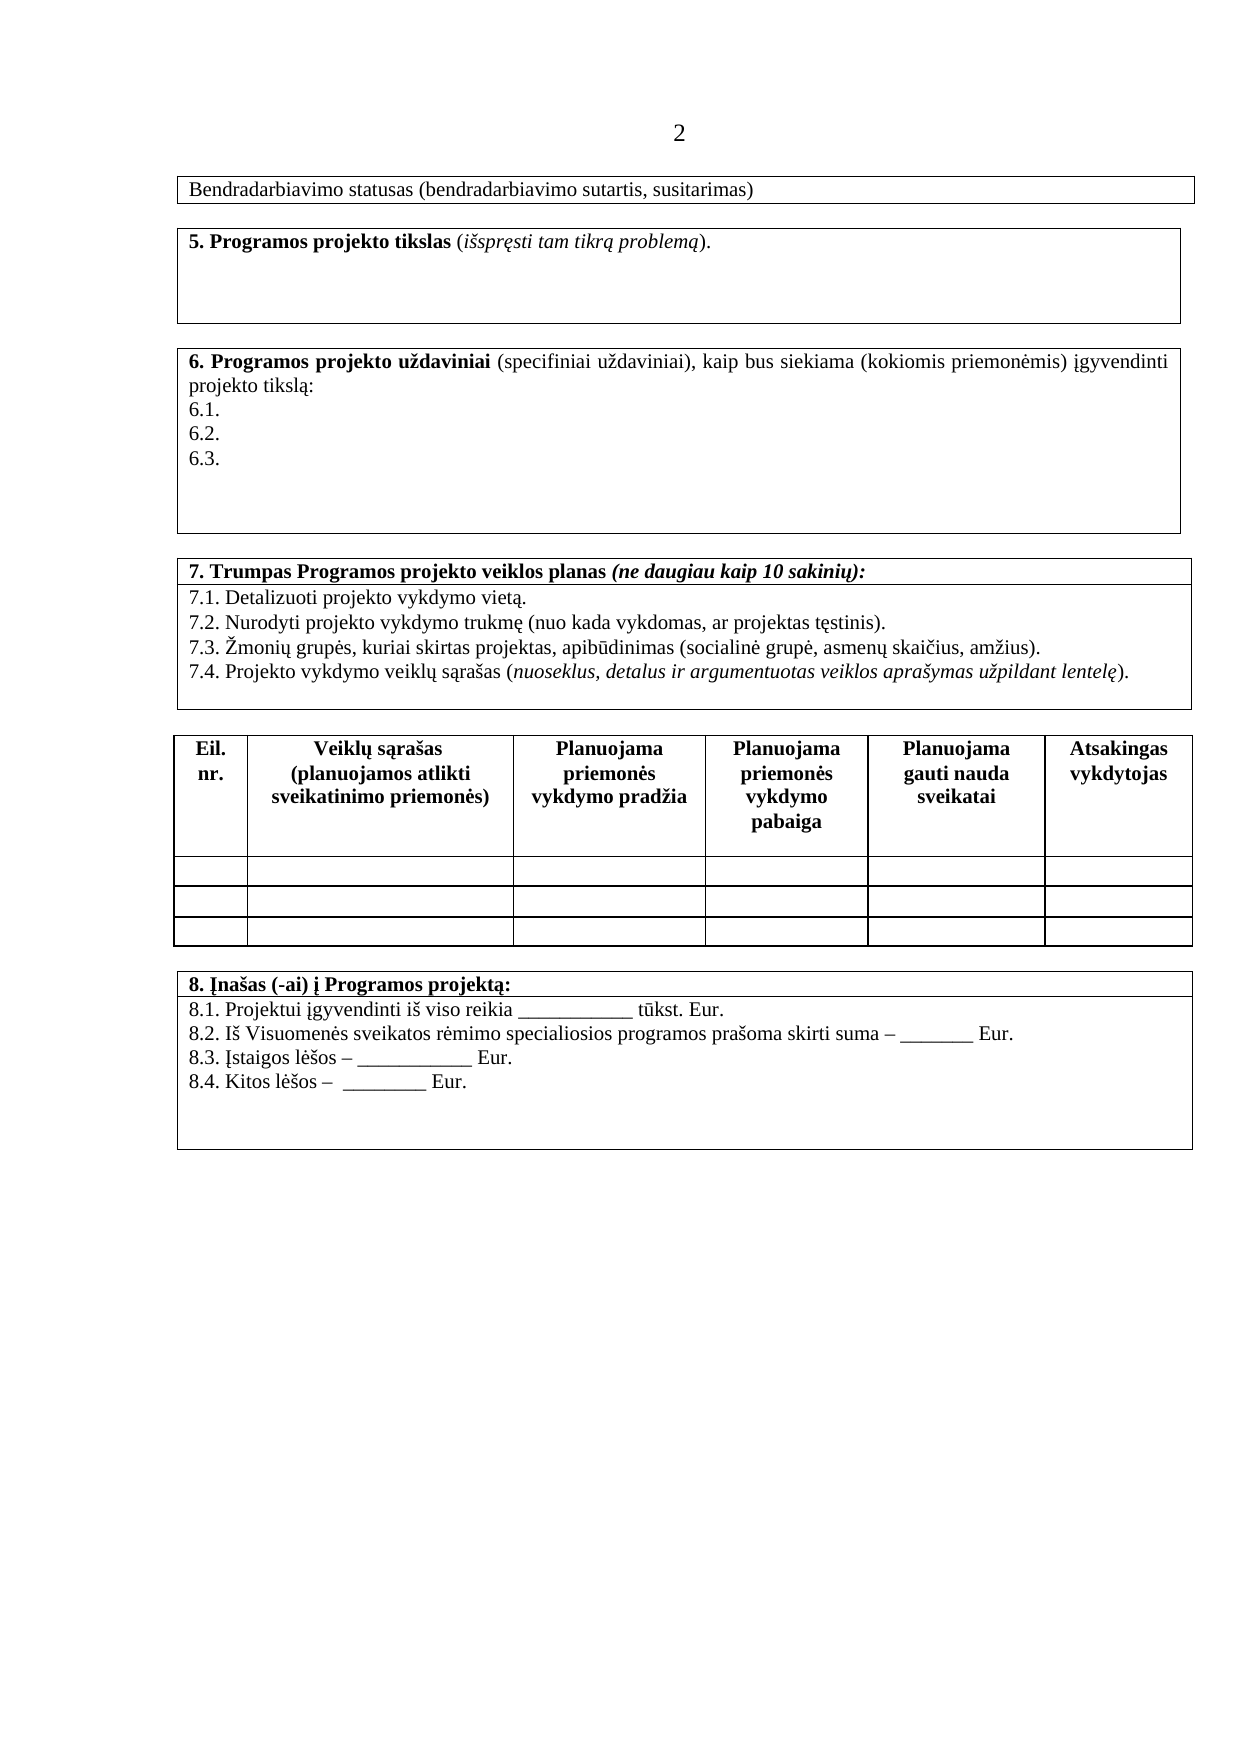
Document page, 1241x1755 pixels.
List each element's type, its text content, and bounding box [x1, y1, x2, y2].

table_header Planuojama priemonės vykdymo pabaiga [706, 736, 867, 856]
table_header Planuojama gauti nauda sveikatai [869, 736, 1044, 856]
table_cell [175, 887, 247, 916]
table_cell 8.1. Projektui įgyvendinti iš viso reikia ___________ tūkst. Eur. 8.2. Iš Visuomenės sveikatos rėmimo specialiosios programos prašoma skirti suma – _______ Eur. 8.3. Įstaigos lėšos – ___________ Eur. 8.4. Kitos lėšos – ________ Eur. [178, 997, 1192, 1149]
table_cell [706, 887, 867, 916]
table_cell [1046, 918, 1192, 945]
table_header 6. Programos projekto uždaviniai (specifiniai uždaviniai), kaip bus siekiama (kokiomis priemonėmis) įgyvendinti projekto tikslą: 6.1. 6.2. 6.3. [178, 349, 1180, 532]
table_cell [706, 918, 867, 945]
table_cell [248, 887, 513, 916]
table_header 8. Įnašas (-ai) į Programos projektą: [178, 972, 1192, 996]
table_cell [869, 887, 1044, 916]
table_cell [869, 857, 1044, 885]
table_cell [869, 918, 1044, 945]
table_cell [248, 857, 513, 885]
table_cell [514, 918, 705, 945]
table_header Atsakingas vykdytojas [1046, 736, 1192, 856]
table_cell [1046, 887, 1192, 916]
table_cell [1046, 857, 1192, 885]
table_header Veiklų sąrašas (planuojamos atlikti sveikatinimo priemonės) [248, 736, 513, 856]
table_header Eil. nr. [175, 736, 247, 856]
table_cell Bendradarbiavimo statusas (bendradarbiavimo sutartis, susitarimas) [178, 177, 1194, 203]
table_header 7. Trumpas Programos projekto veiklos planas (ne daugiau kaip 10 sakinių): [178, 559, 1191, 584]
table_header 5. Programos projekto tikslas (išspręsti tam tikrą problemą). [178, 229, 1180, 323]
table_cell [248, 918, 513, 945]
table_cell [175, 857, 247, 885]
table_cell [706, 857, 867, 885]
table_header Planuojama priemonės vykdymo pradžia [514, 736, 705, 856]
table_cell [175, 918, 247, 945]
table_cell 7.1. Detalizuoti projekto vykdymo vietą. 7.2. Nurodyti projekto vykdymo trukmę (nuo kada vykdomas, ar projektas tęstinis). 7.3. Žmonių grupės, kuriai skirtas projektas, apibūdinimas (socialinė grupė, asmenų skaičius, amžius). 7.4. Projekto vykdymo veiklų sąrašas (nuoseklus, detalus ir argumentuotas veiklos aprašymas užpildant lentelę). [178, 585, 1191, 709]
table_cell [514, 887, 705, 916]
table_cell [514, 857, 705, 885]
